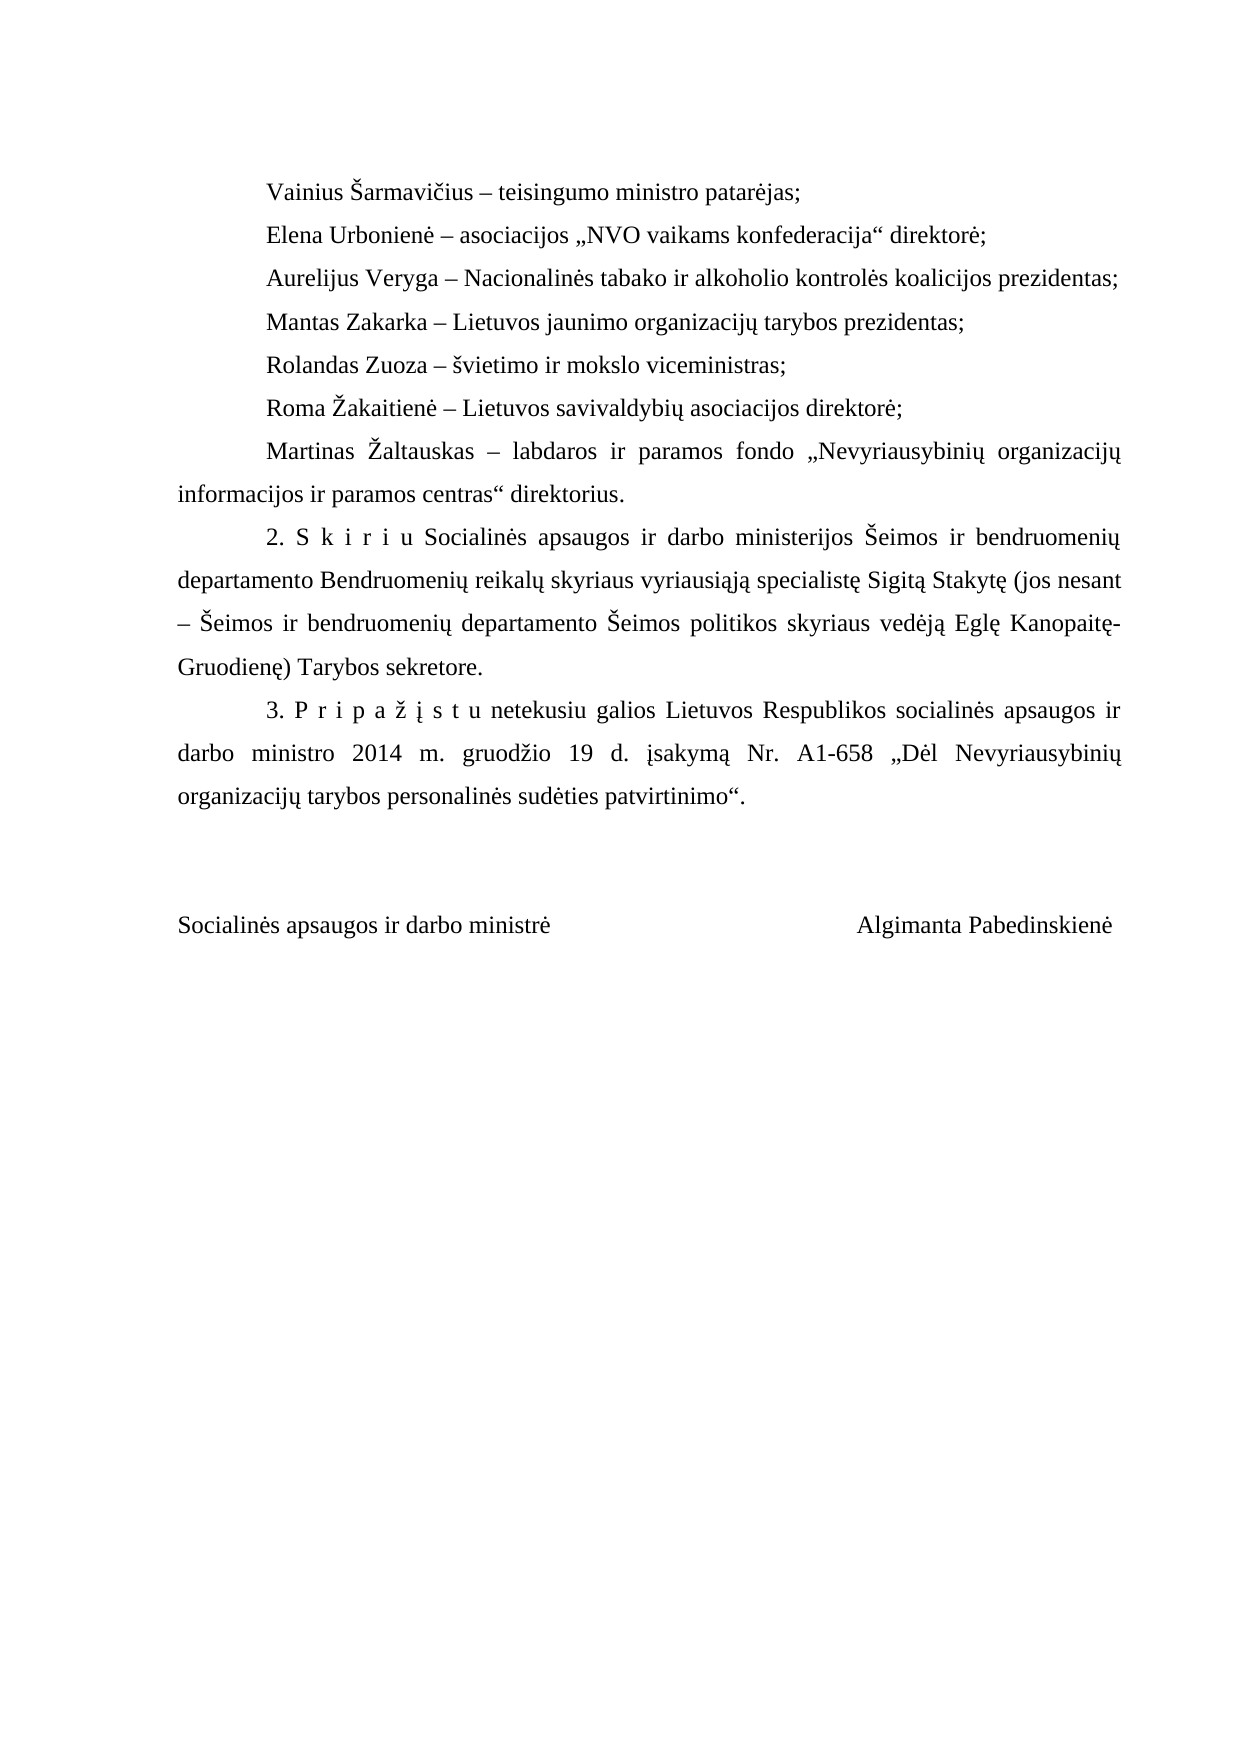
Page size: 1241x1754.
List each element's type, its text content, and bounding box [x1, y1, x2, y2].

text Vainius Šarmavičius – teisingumo ministro patarėjas; [177, 177, 1122, 206]
text Mantas Zakarka – Lietuvos jaunimo organizacijų tarybos prezidentas; [177, 307, 1122, 335]
text Rolandas Zuoza – švietimo ir mokslo viceministras; [177, 350, 1122, 378]
text 2. S k i r i u Socialinės apsaugos ir darbo ministerijos Šeimos ir bendruomenių departamento Bendruomenių reikalų skyriaus vyriausiąją specialistę Sigitą Stakytę (jos nesant – Šeimos ir bendruomenių departamento Šeimos politikos skyriaus vedėją Eglę Kanopaitę-Gruodienę) Tarybos sekretore. [177, 522, 1122, 680]
text Martinas Žaltauskas – labdaros ir paramos fondo „Nevyriausybinių organizacijų informacijos ir paramos centras“ direktorius. [177, 436, 1122, 508]
text Aurelijus Veryga – Nacionalinės tabako ir alkoholio kontrolės koalicijos prezidentas; [177, 263, 1122, 292]
text Roma Žakaitienė – Lietuvos savivaldybių asociacijos direktorė; [177, 393, 1122, 422]
text Socialinės apsaugos ir darbo ministrė Algimanta Pabedinskienė [177, 910, 1122, 939]
text 3. P r i p a ž į s t u netekusiu galios Lietuvos Respublikos socialinės apsaugos ir darbo ministro 2014 m. gruodžio 19 d. įsakymą Nr. A1-658 „Dėl Nevyriausybinių organizacijų tarybos personalinės sudėties patvirtinimo“. [177, 695, 1122, 810]
text Elena Urbonienė – asociacijos „NVO vaikams konfederacija“ direktorė; [177, 220, 1122, 249]
